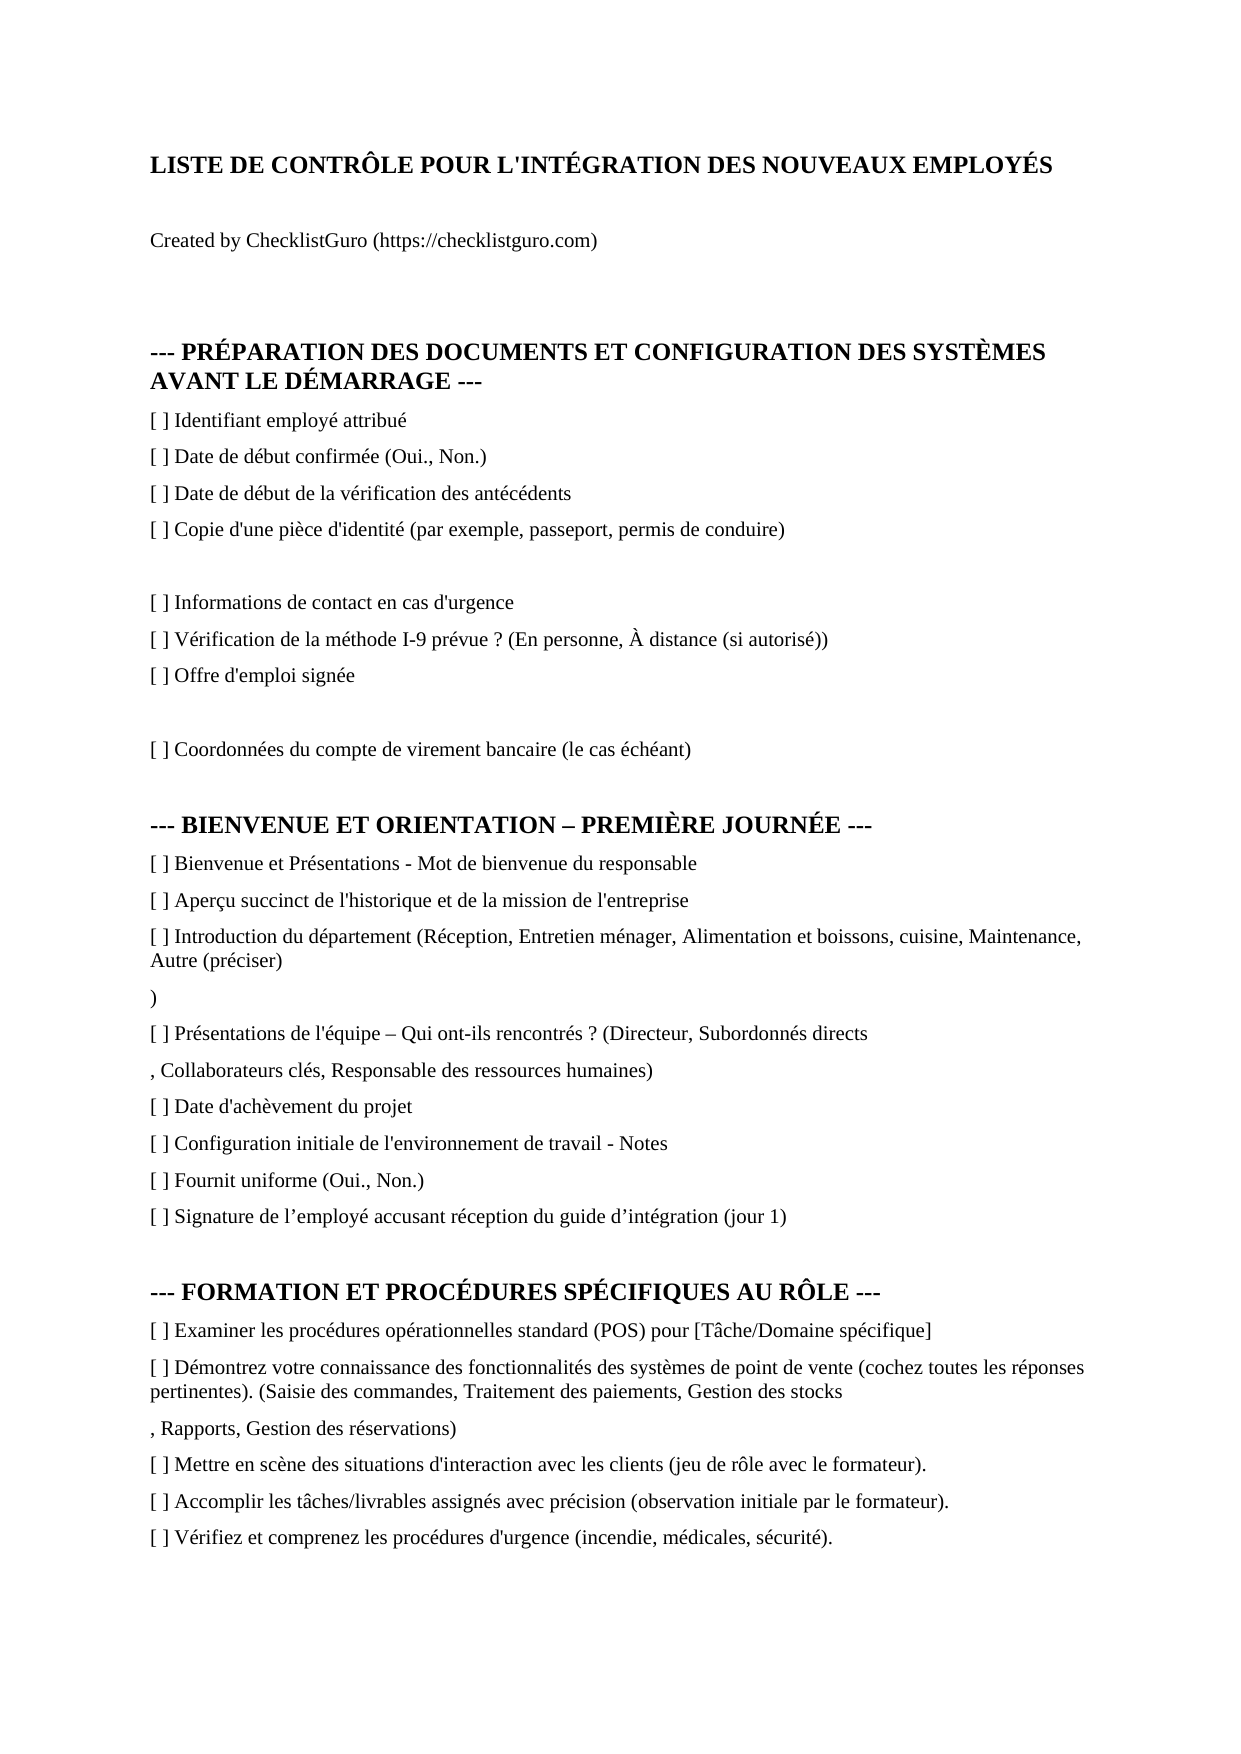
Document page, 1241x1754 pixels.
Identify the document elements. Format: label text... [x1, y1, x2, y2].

text [ ] Offre d'emploi signée [150, 663, 1090, 687]
text , Collaborateurs clés, Responsable des ressources humaines) [150, 1058, 1090, 1082]
text LISTE DE CONTRÔLE POUR L'INTÉGRATION DES NOUVEAUX EMPLOYÉS [150, 150, 1090, 179]
text --- BIENVENUE ET ORIENTATION – PREMIÈRE JOURNÉE --- [150, 810, 1090, 838]
text --- PRÉPARATION DES DOCUMENTS ET CONFIGURATION DES SYSTÈMES AVANT LE DÉMARRAGE --- [150, 337, 1090, 395]
text [ ] Date de début de la vérification des antécédents [150, 481, 1090, 505]
text [ ] Copie d'une pièce d'identité (par exemple, passeport, permis de conduire) [150, 517, 1090, 541]
text [ ] Coordonnées du compte de virement bancaire (le cas échéant) [150, 737, 1090, 761]
text [ ] Démontrez votre connaissance des fonctionnalités des systèmes de point de vente (cochez toutes les réponses pertinentes). (Saisie des commandes, Traitement des paiements, Gestion des stocks [150, 1355, 1090, 1403]
text [ ] Vérification de la méthode I-9 prévue ? (En personne, À distance (si autorisé)) [150, 627, 1090, 651]
text [ ] Examiner les procédures opérationnelles standard (POS) pour [Tâche/Domaine spécifique] [150, 1318, 1090, 1342]
text --- FORMATION ET PROCÉDURES SPÉCIFIQUES AU RÔLE --- [150, 1277, 1090, 1306]
text [ ] Date d'achèvement du projet [150, 1094, 1090, 1118]
text [ ] Signature de l’employé accusant réception du guide d’intégration (jour 1) [150, 1204, 1090, 1228]
text , Rapports, Gestion des réservations) [150, 1416, 1090, 1440]
text [ ] Date de début confirmée (Oui., Non.) [150, 444, 1090, 468]
text [ ] Vérifiez et comprenez les procédures d'urgence (incendie, médicales, sécurité). [150, 1525, 1090, 1549]
text [ ] Identifiant employé attribué [150, 407, 1090, 432]
text [ ] Aperçu succinct de l'historique et de la mission de l'entreprise [150, 887, 1090, 912]
text [ ] Présentations de l'équipe – Qui ont-ils rencontrés ? (Directeur, Subordonnés directs [150, 1021, 1090, 1045]
text ) [150, 985, 1090, 1009]
text [ ] Accomplir les tâches/livrables assignés avec précision (observation initiale par le formateur). [150, 1489, 1090, 1513]
text Created by ChecklistGuro (https://checklistguro.com) [150, 228, 1090, 252]
text [ ] Bienvenue et Présentations - Mot de bienvenue du responsable [150, 851, 1090, 875]
text [ ] Introduction du département (Réception, Entretien ménager, Alimentation et boissons, cuisine, Maintenance, Autre (préciser) [150, 924, 1090, 972]
text [ ] Configuration initiale de l'environnement de travail - Notes [150, 1131, 1090, 1155]
text [ ] Informations de contact en cas d'urgence [150, 590, 1090, 614]
text [ ] Fournit uniforme (Oui., Non.) [150, 1167, 1090, 1192]
text [ ] Mettre en scène des situations d'interaction avec les clients (jeu de rôle avec le formateur). [150, 1452, 1090, 1476]
